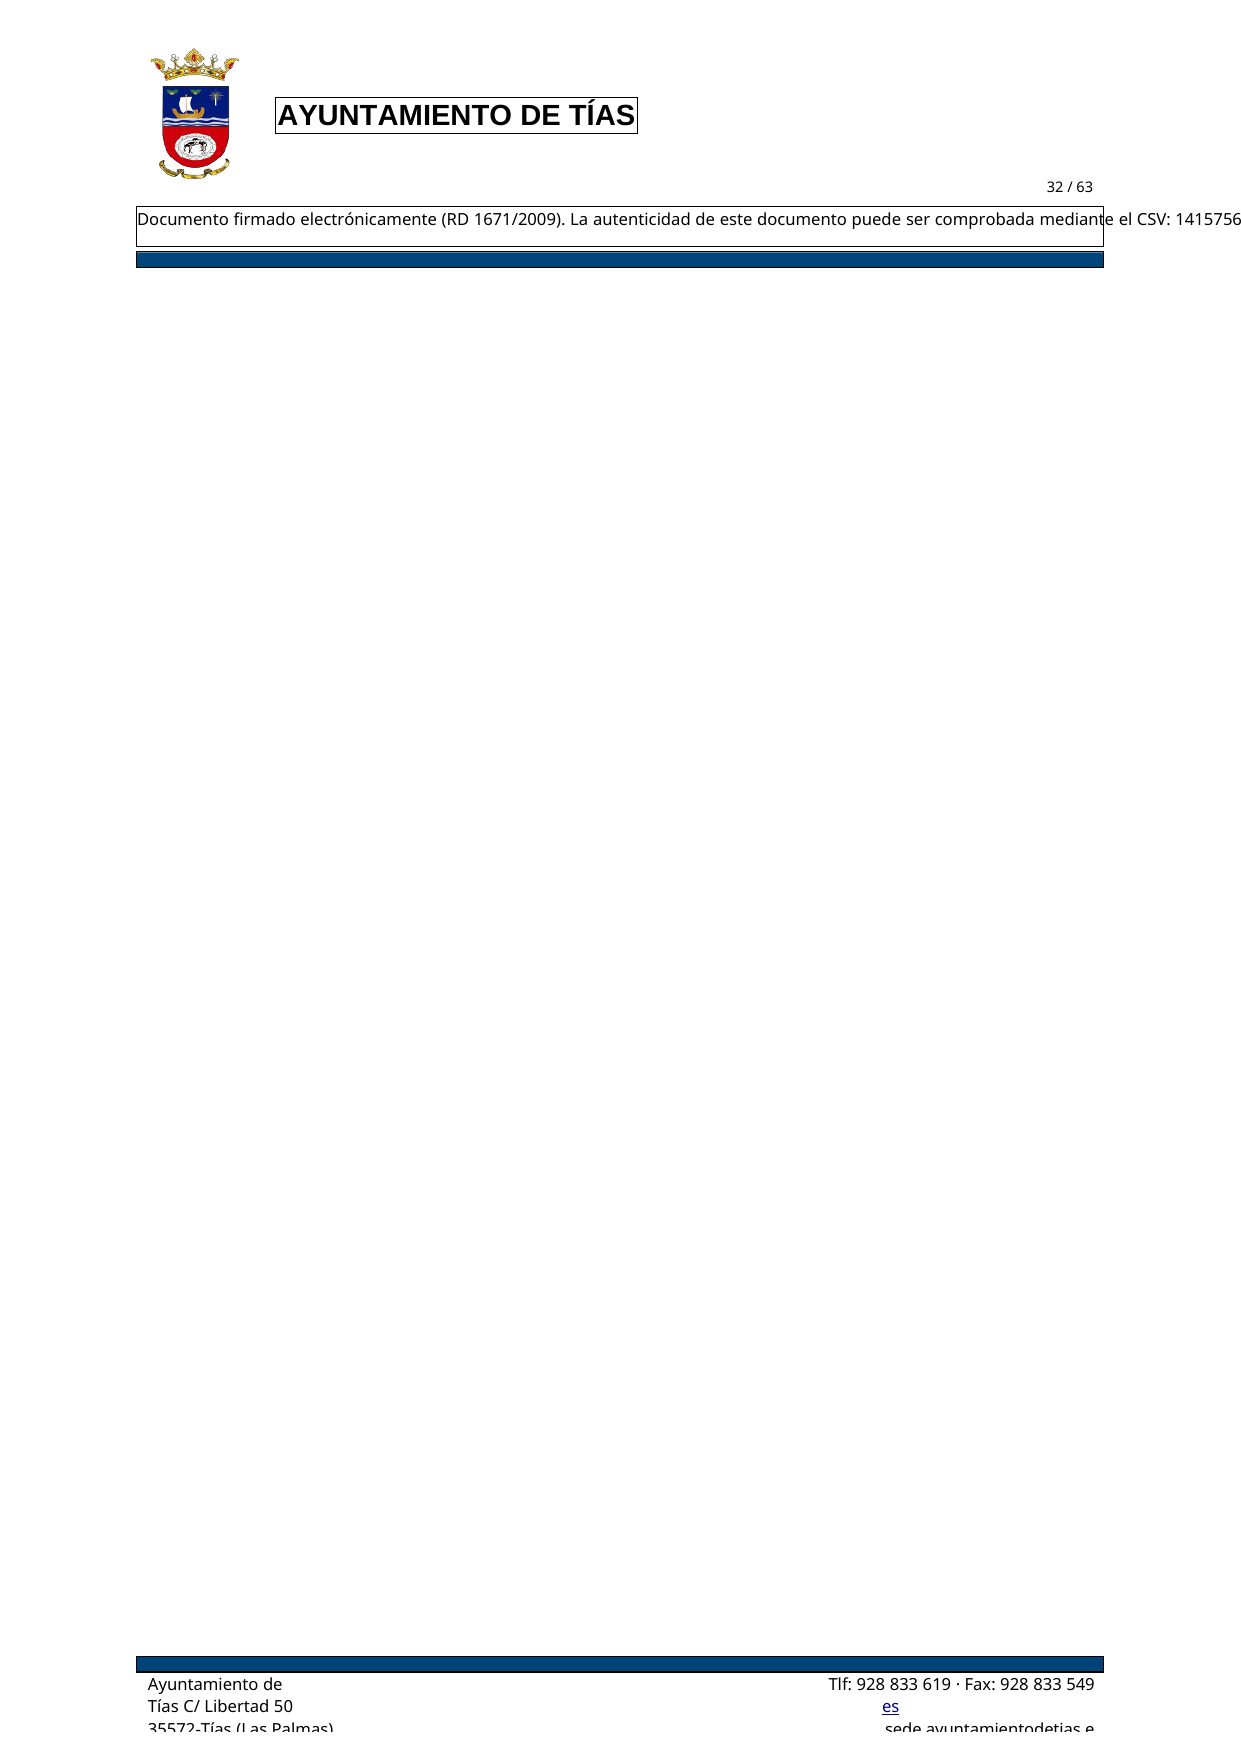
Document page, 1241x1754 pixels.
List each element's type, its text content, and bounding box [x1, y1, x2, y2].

picture [150, 48, 241, 177]
text 32 / 63 [135, 177, 1093, 197]
